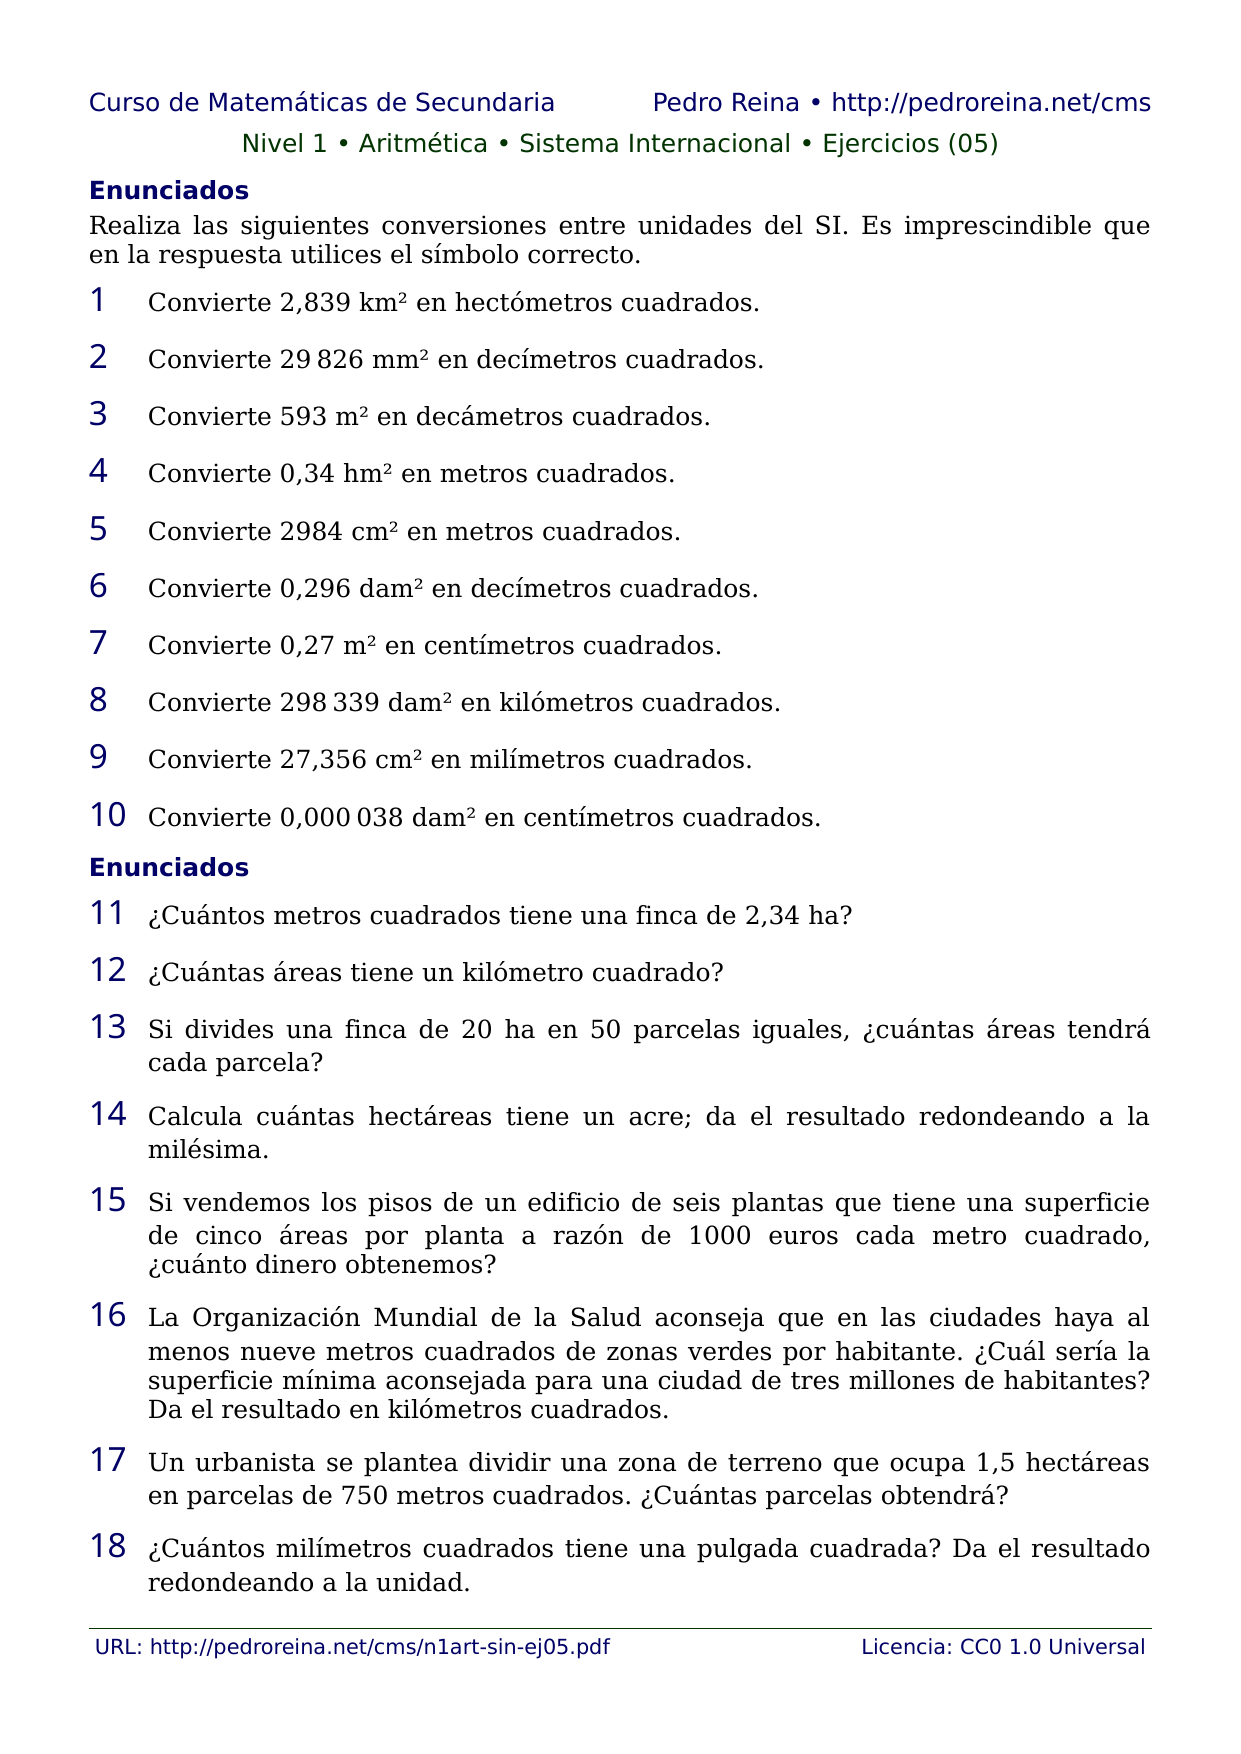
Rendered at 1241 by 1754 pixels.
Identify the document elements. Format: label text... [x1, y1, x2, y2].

text Realiza las siguientes conversiones entre unidades del SI. Es imprescindible que en la respuesta utilices el símbolo correcto. [88, 211, 1152, 270]
text Curso de Matemáticas de Secundaria Pedro Reina • http://pedroreina.net/cms [88, 88, 1152, 118]
list ¿Cuántos milímetros cuadrados tiene una pulgada cuadrada? Da el resultado redondeando a la unidad. [88, 1522, 1152, 1597]
list La Organización Mundial de la Salud aconseja que en las ciudades haya al menos nueve metros cuadrados de zonas verdes por habitante. ¿Cuál sería la superficie mínima aconsejada para una ciudad de tres millones de habitantes? Da el resultado en kilómetros cuadrados. [88, 1291, 1152, 1424]
list Convierte 29 826 mm² en decímetros cuadrados. [88, 333, 1152, 378]
list Convierte 0,27 m² en centímetros cuadrados. [88, 619, 1152, 664]
list Convierte 0,34 hm² en metros cuadrados. [88, 447, 1152, 493]
list Convierte 2984 cm² en metros cuadrados. [88, 504, 1152, 550]
text Nivel 1 • Aritmética • Sistema Internacional • Ejercicios (05) [88, 129, 1152, 159]
text Enunciados [88, 853, 1152, 883]
list ¿Cuántos metros cuadrados tiene una finca de 2,34 ha? [88, 889, 1152, 934]
list Convierte 298 339 dam² en kilómetros cuadrados. [88, 676, 1152, 721]
list Si vendemos los pisos de un edificio de seis plantas que tiene una superficie de cinco áreas por planta a razón de 1000 euros cada metro cuadrado, ¿cuánto dinero obtenemos? [88, 1176, 1152, 1279]
list Un urbanista se plantea dividir una zona de terreno que ocupa 1,5 hectáreas en parcelas de 750 metros cuadrados. ¿Cuántas parcelas obtendrá? [88, 1436, 1152, 1511]
list ¿Cuántas áreas tiene un kilómetro cuadrado? [88, 946, 1152, 991]
list Convierte 0,296 dam² en decímetros cuadrados. [88, 562, 1152, 607]
list Convierte 2,839 km² en hectómetros cuadrados. [88, 276, 1152, 321]
list Convierte 0,000 038 dam² en centímetros cuadrados. [88, 790, 1152, 836]
list Calcula cuántas hectáreas tiene un acre; da el resultado redondeando a la milésima. [88, 1089, 1152, 1164]
text Enunciados [88, 176, 1152, 206]
list Convierte 27,356 cm² en milímetros cuadrados. [88, 733, 1152, 779]
list Si divides una finca de 20 ha en 50 parcelas iguales, ¿cuántas áreas tendrá cada parcela? [88, 1003, 1152, 1078]
list Convierte 593 m² en decámetros cuadrados. [88, 390, 1152, 436]
